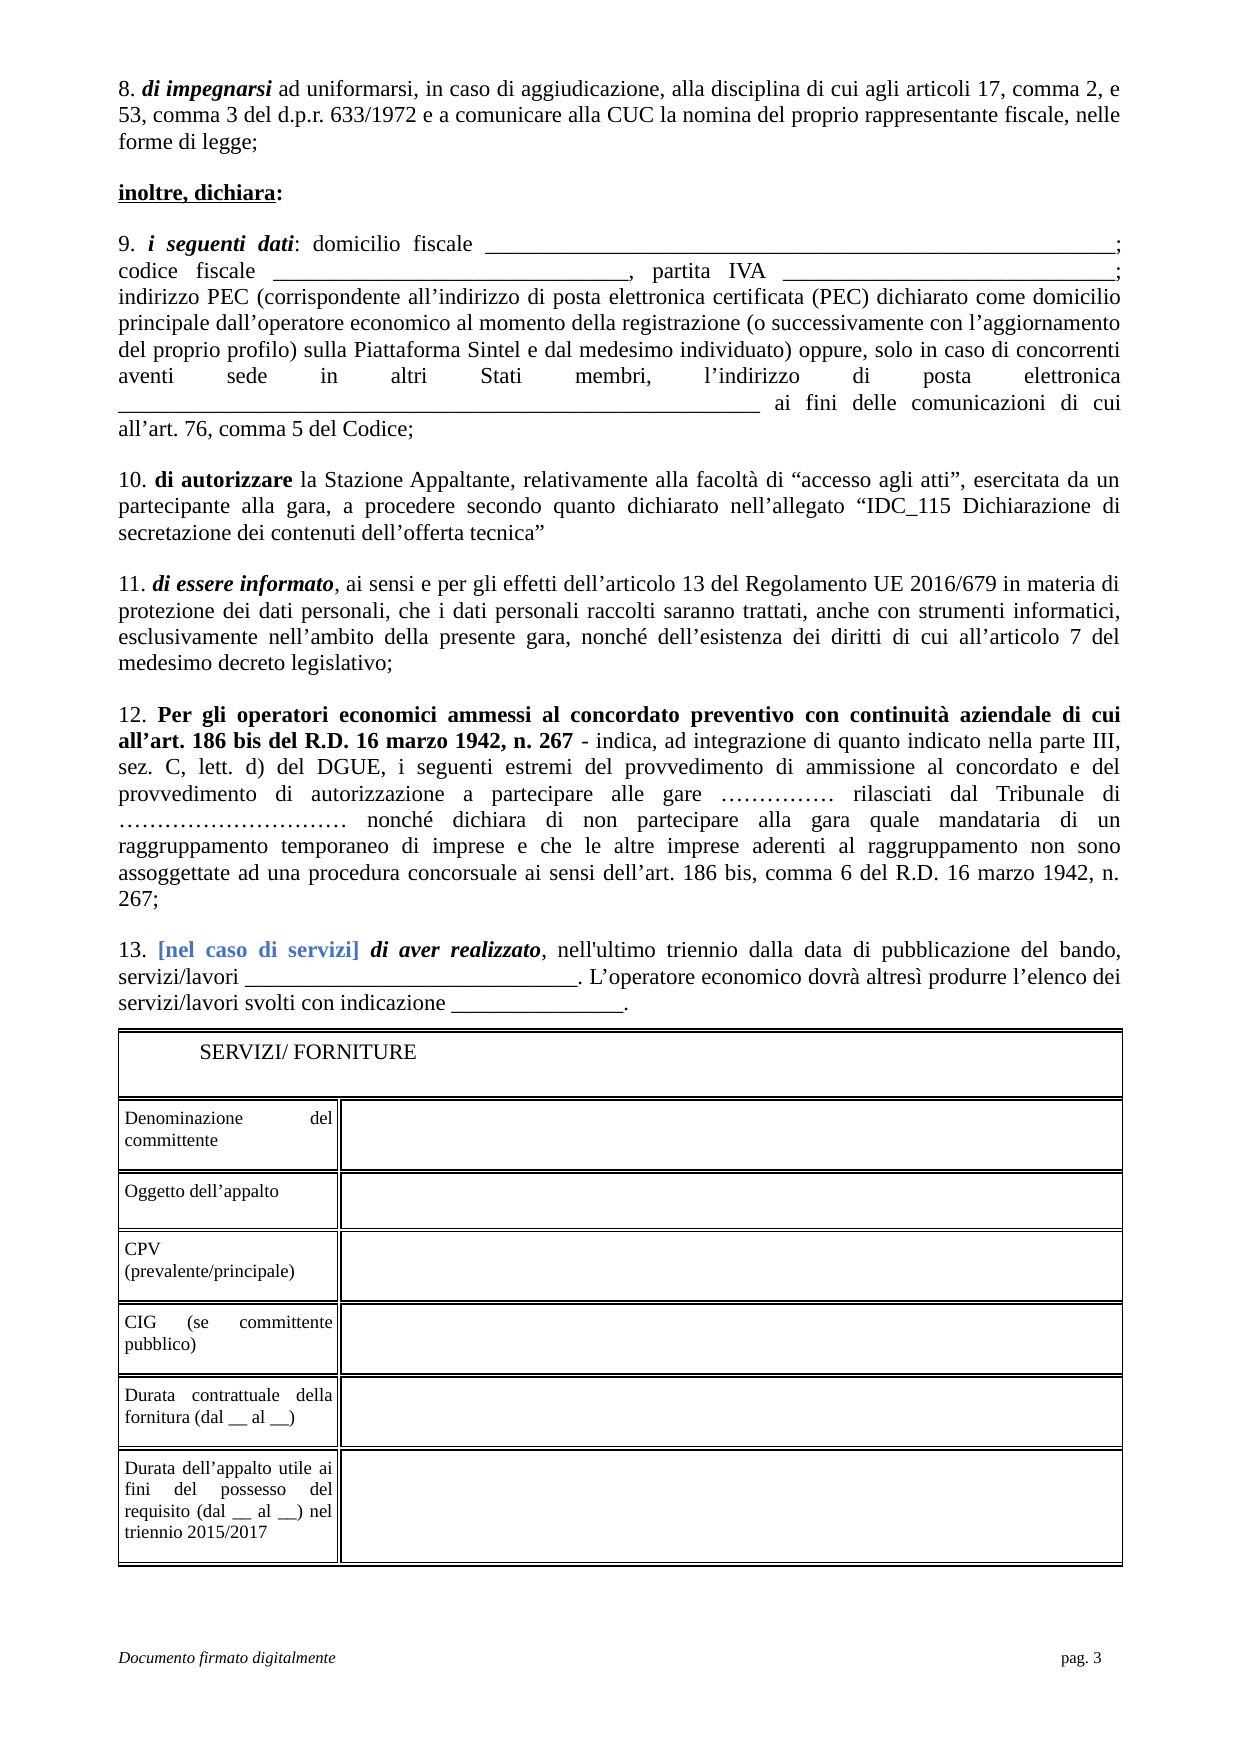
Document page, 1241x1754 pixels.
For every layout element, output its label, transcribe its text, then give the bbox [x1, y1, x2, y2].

text 12. Per gli operatori economici ammessi al concordato preventivo con continuità aziendale di cui all’art. 186 bis del R.D. 16 marzo 1942, n. 267 - indica, ad integrazione di quanto indicato nella parte III, sez. C, lett. d) del DGUE, i seguenti estremi del provvedimento di ammissione al concordato e del provvedimento di autorizzazione a partecipare alle gare …………… rilasciati dal Tribunale di ………………………… nonché dichiara di non partecipare alla gara quale mandataria di un raggruppamento temporaneo di imprese e che le altre imprese aderenti al raggruppamento non sono assoggettate ad una procedura concorsuale ai sensi dell’art. 186 bis, comma 6 del R.D. 16 marzo 1942, n. 267; [118, 701, 1122, 912]
table_cell Oggetto dell’appalto [119, 1174, 337, 1227]
table_cell CPV (prevalente/principale) [119, 1232, 337, 1300]
table_cell [342, 1232, 1122, 1300]
table_header SERVIZI/ FORNITURE [119, 1033, 1122, 1096]
table_cell [342, 1451, 1122, 1562]
table_cell [342, 1305, 1122, 1373]
table_cell Durata contrattuale della fornitura (dal __ al __) [119, 1378, 337, 1446]
table_cell Durata dell’appalto utile ai fini del possesso del requisito (dal __ al __) nel triennio 2015/2017 [119, 1451, 337, 1562]
table_cell [342, 1174, 1122, 1227]
text 8. di impegnarsi ad uniformarsi, in caso di aggiudicazione, alla disciplina di cui agli articoli 17, comma 2, e 53, comma 3 del d.p.r. 633/1972 e a comunicare alla CUC la nomina del proprio rappresentante fiscale, nelle forme di legge; [118, 75, 1122, 154]
table_cell Denominazione del committente [119, 1101, 337, 1169]
text 10. di autorizzare la Stazione Appaltante, relativamente alla facoltà di “accesso agli atti”, esercitata da un partecipante alla gara, a procedere secondo quanto dichiarato nell’allegato “IDC_115 Dichiarazione di secretazione dei contenuti dell’offerta tecnica” [118, 466, 1122, 545]
text inoltre, dichiara: [118, 179, 1122, 205]
text 9. i seguenti dati: domicilio fiscale _______________________________________________________; codice fiscale _______________________________, partita IVA _____________________________; indirizzo PEC (corrispondente all’indirizzo di posta elettronica certificata (PEC) dichiarato come domicilio principale dall’operatore economico al momento della registrazione (o successivamente con l’aggiornamento del proprio profilo) sulla Piattaforma Sintel e dal medesimo individuato) oppure, solo in caso di concorrenti aventi sede in altri Stati membri, l’indirizzo di posta elettronica ________________________________________________________ ai fini delle comunicazioni di cui all’art. 76, comma 5 del Codice; [118, 230, 1122, 441]
text 13. [nel caso di servizi] di aver realizzato, nell'ultimo triennio dalla data di pubblicazione del bando, servizi/lavori _____________________________. L’operatore economico dovrà altresì produrre l’elenco dei servizi/lavori svolti con indicazione _______________. [118, 937, 1122, 1016]
text 11. di essere informato, ai sensi e per gli effetti dell’articolo 13 del Regolamento UE 2016/679 in materia di protezione dei dati personali, che i dati personali raccolti saranno trattati, anche con strumenti informatici, esclusivamente nell’ambito della presente gara, nonché dell’esistenza dei diritti di cui all’articolo 7 del medesimo decreto legislativo; [118, 570, 1122, 676]
table_cell [342, 1101, 1122, 1169]
table_cell CIG (se committente pubblico) [119, 1305, 337, 1373]
table_cell [342, 1378, 1122, 1446]
